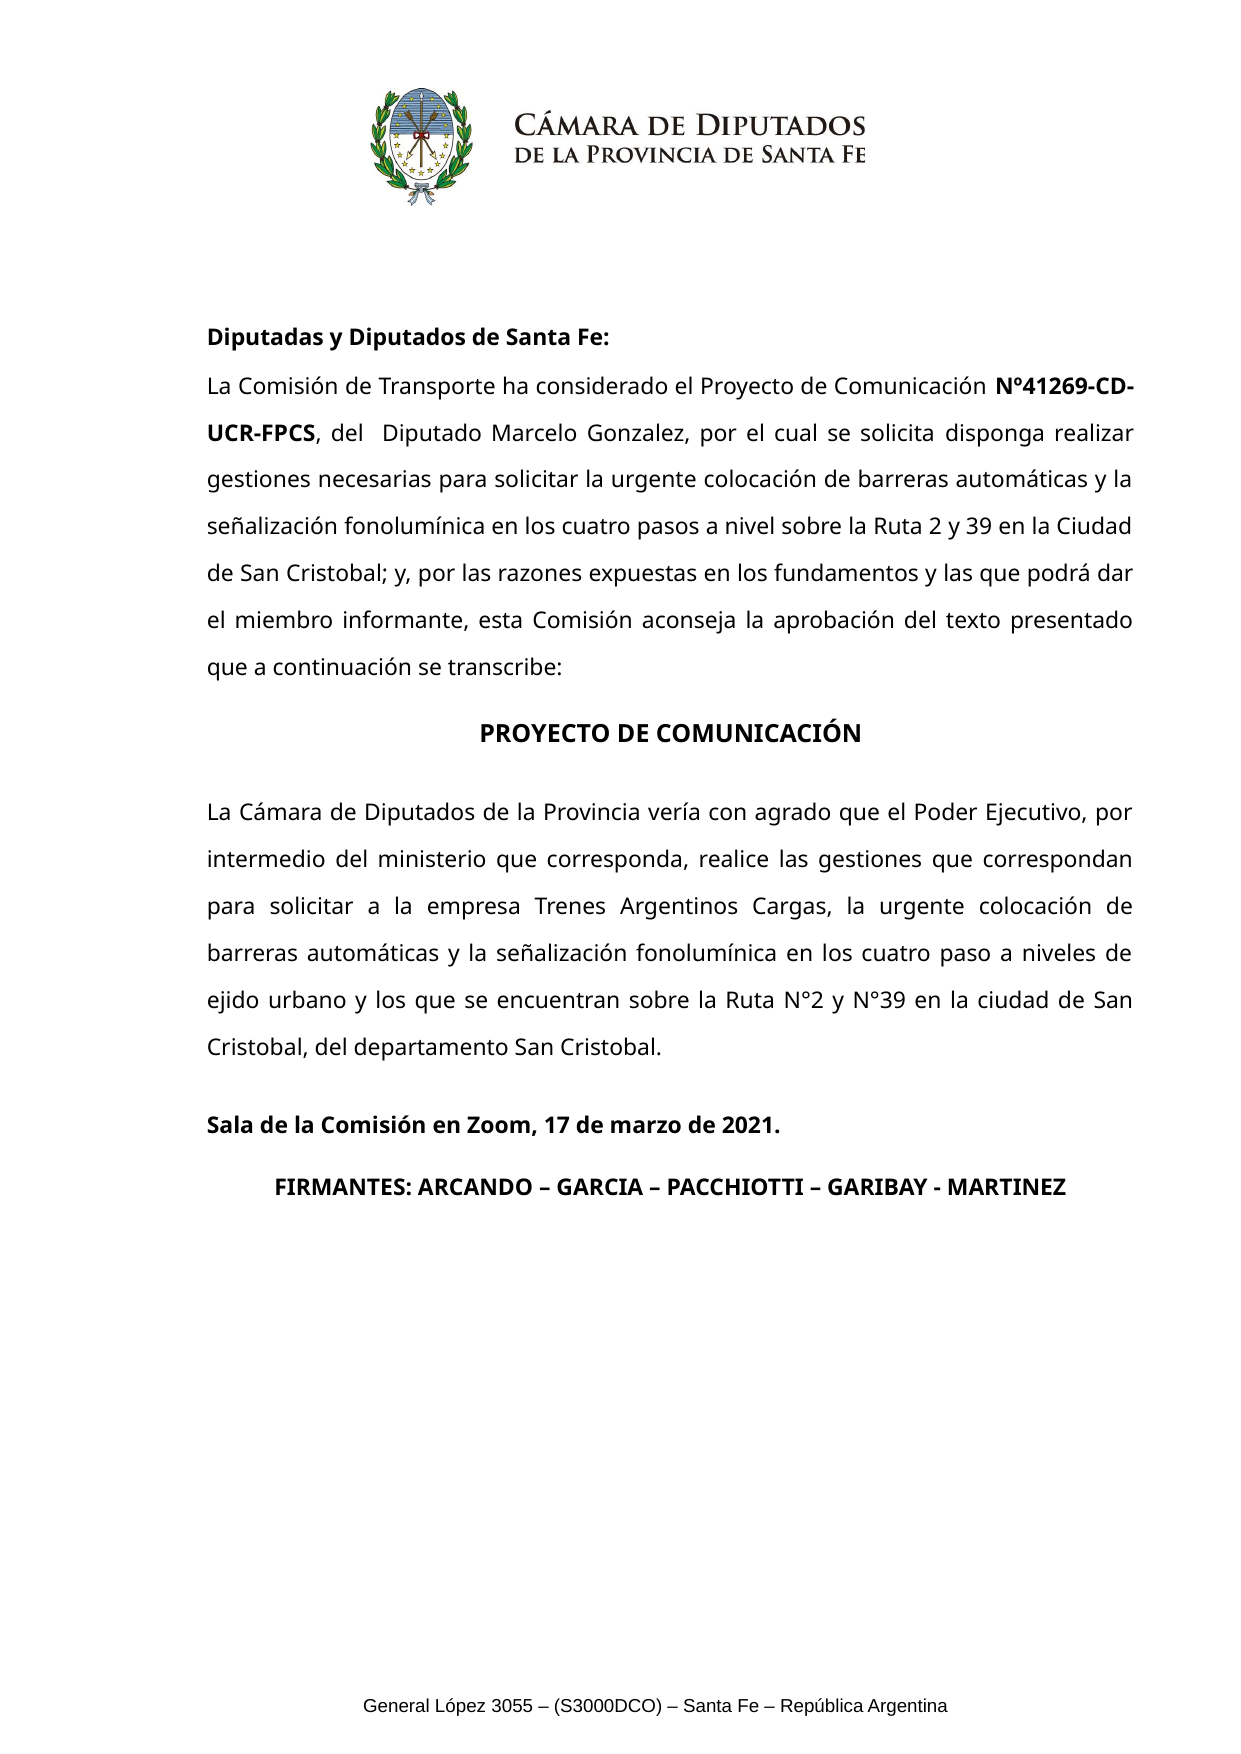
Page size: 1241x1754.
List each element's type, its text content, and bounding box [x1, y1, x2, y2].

text La Cámara de Diputados de la Provincia vería con agrado que el Poder Ejecutivo, por intermedio del ministerio que corresponda, realice las gestiones que correspondan para solicitar a la empresa Trenes Argentinos Cargas, la urgente colocación de barreras automáticas y la señalización fonolumínica en los cuatro paso a niveles de ejido urbano y los que se encuentran sobre la Ruta N°2 y N°39 en la ciudad de San Cristobal, del departamento San Cristobal. [207, 796, 1134, 1062]
text La Comisión de Transporte ha considerado el Proyecto de Comunicación Nº41269-CD-UCR-FPCS, del Diputado Marcelo Gonzalez, por el cual se solicita disponga realizar gestiones necesarias para solicitar la urgente colocación de barreras automáticas y la señalización fonolumínica en los cuatro pasos a nivel sobre la Ruta 2 y 39 en la Ciudad de San Cristobal; y, por las razones expuestas en los fundamentos y las que podrá dar el miembro informante, esta Comisión aconseja la aprobación del texto presentado que a continuación se transcribe: [207, 369, 1134, 682]
text PROYECTO DE COMUNICACIÓN [207, 715, 1134, 749]
text Sala de la Comisión en Zoom, 17 de marzo de 2021. [207, 1109, 1134, 1140]
text FIRMANTES: ARCANDO – GARCIA – PACCHIOTTI – GARIBAY - MARTINEZ [207, 1171, 1134, 1203]
picture [370, 88, 866, 210]
text Diputadas y Diputados de Santa Fe: [207, 321, 1134, 352]
